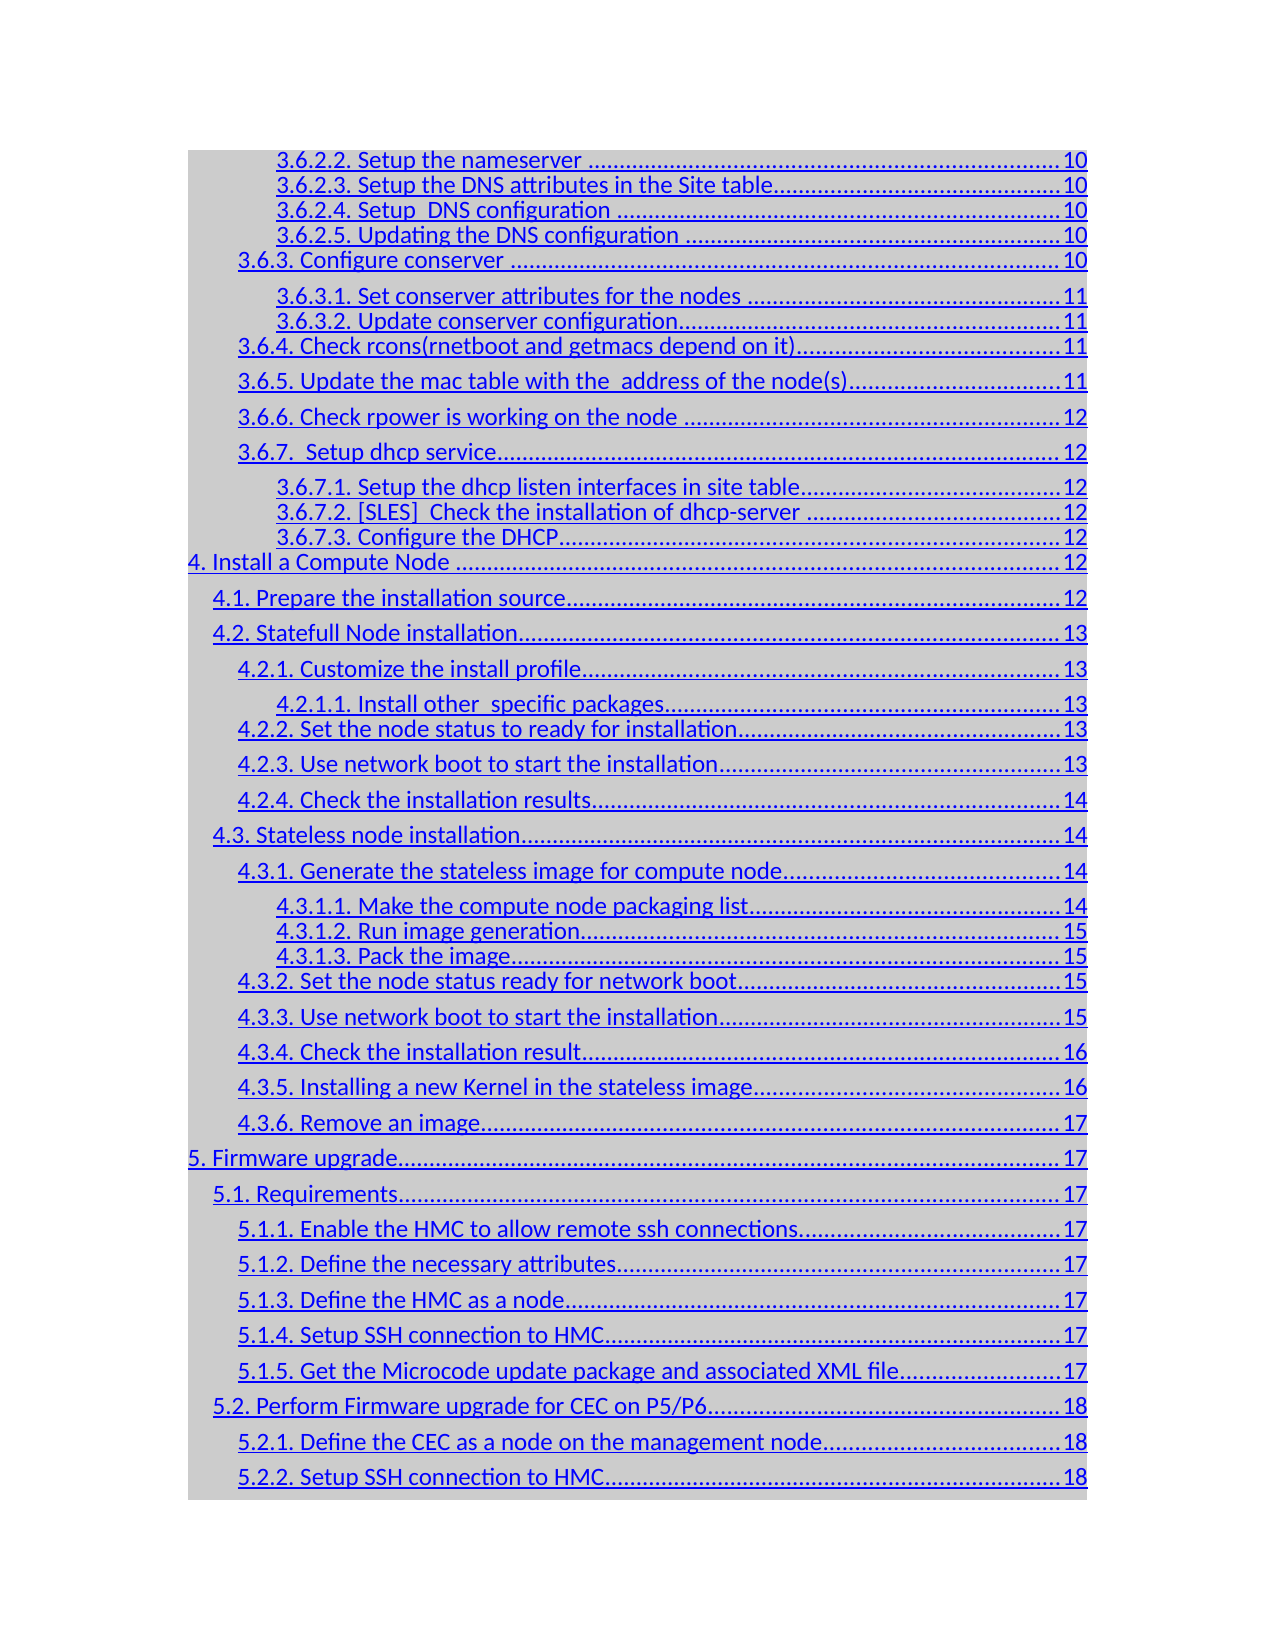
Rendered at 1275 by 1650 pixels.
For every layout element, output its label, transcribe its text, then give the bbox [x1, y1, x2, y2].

text 3.6.7.2. [SLES] Check the installation of dhcp-server 12 [416, 502, 1087, 523]
text 4.3.6. Remove an image 17 [237, 1112, 1087, 1133]
text [237, 1240, 1087, 1244]
text 5.2.2. Setup SSH connection to HMC 18 [237, 1467, 1087, 1487]
text 3.6.2.5. Updating the DNS configuration 10 [276, 225, 1087, 245]
text 3.6.4. Check rcons(rnetboot and getmacs depend on it) 11 [237, 335, 1087, 356]
text 4.3.1. Generate the stateless image for compute node 14 [237, 860, 1087, 881]
text [212, 644, 1087, 648]
text 5.1.4. Setup SSH connection to HMC 17 [237, 1325, 1087, 1345]
text 3.6.5. Update the mac table with the address of the node(s) 11 [237, 392, 1087, 396]
text 4.3. Stateless node installation 14 [212, 825, 1087, 845]
text 3.6.7.1. Setup the dhcp listen interfaces in site table 12 [276, 477, 1087, 498]
text 3.6.6. Check rpower is working on the node 12 [237, 406, 1087, 427]
text 3.6.7. Setup dhcp service 12 [237, 442, 1087, 462]
text 5. Firmware upgrade 17 [187, 1148, 1087, 1168]
text 4.3.3. Use network boot to start the installation 15 [237, 1006, 1087, 1027]
text 3.6.3.2. Update conserver configuration 11 [276, 310, 1087, 331]
text [237, 992, 1087, 996]
text 4.3.1.1. Make the compute node packaging list 14 [276, 896, 1087, 916]
text [187, 1169, 1087, 1173]
text 3.6.2.3. Setup the DNS attributes in the Site table 10 [276, 175, 1087, 195]
text 4.2.1.1. Install other specific packages 13 [276, 694, 1087, 714]
text 3.6.2.4. Setup DNS configuration 10 [276, 200, 1087, 220]
text [237, 1488, 1087, 1492]
text 4.3.1.3. Pack the image 15 [276, 946, 1087, 966]
text 5.2.1. Define the CEC as a node on the management node 18 [237, 1431, 1087, 1452]
text 4.2. Statefull Node installation 13 [212, 623, 1087, 643]
text 4.2.1. Customize the install profile 13 [237, 658, 1087, 679]
text 5.2. Perform Firmware upgrade for CEC on P5/P6 18 [212, 1396, 1087, 1416]
text 3.6.3. Configure conserver 10 [237, 250, 1087, 270]
text 5.1.5. Get the Microcode update package and associated XML file 17 [237, 1360, 1087, 1381]
text 3.6.7.3. Configure the DHCP 12 [276, 527, 1087, 548]
text 3.6.5. Update the mac table with the address of the node(s) 11 [843, 371, 1087, 391]
text 4.3.1.2. Run image generation 15 [276, 921, 1087, 941]
text 4.3.4. Check the installation result 16 [237, 1042, 1087, 1062]
text 5.1.1. Enable the HMC to allow remote ssh connections. 17 [237, 1219, 1087, 1239]
text 5.1.3. Define the HMC as a node 17 [237, 1289, 1087, 1310]
text [237, 463, 1087, 467]
text 3.6.7.2. [SLES] Check the installation of dhcp-server 12 [276, 502, 359, 523]
text 4.2.3. Use network boot to start the installation 13 [237, 754, 1087, 775]
text 5.1.2. Define the necessary attributes 17 [237, 1254, 1087, 1275]
text 3.6.5. Update the mac table with the address of the node(s) 11 [237, 371, 828, 391]
text [237, 740, 1087, 744]
text [212, 1417, 1087, 1421]
text 3.6.2.2. Setup the nameserver 10 [276, 150, 1087, 170]
text 4.2.2. Set the node status to ready for installation 13 [237, 719, 1087, 739]
text [237, 1063, 1087, 1067]
text 5.1. Requirements 17 [212, 1183, 1087, 1204]
text [237, 271, 1087, 275]
text 4.3.2. Set the node status ready for network boot 15 [237, 971, 1087, 991]
text 4.1. Prepare the installation source 12 [212, 587, 1087, 608]
text 4. Install a Compute Node 12 [187, 552, 1087, 573]
text 3.6.3.1. Set conserver attributes for the nodes 11 [276, 285, 1087, 306]
text 4.2.4. Check the installation results 14 [237, 789, 1087, 810]
text [212, 846, 1087, 850]
text [237, 1346, 1087, 1350]
text 4.3.5. Installing a new Kernel in the stateless image 16 [237, 1077, 1087, 1098]
